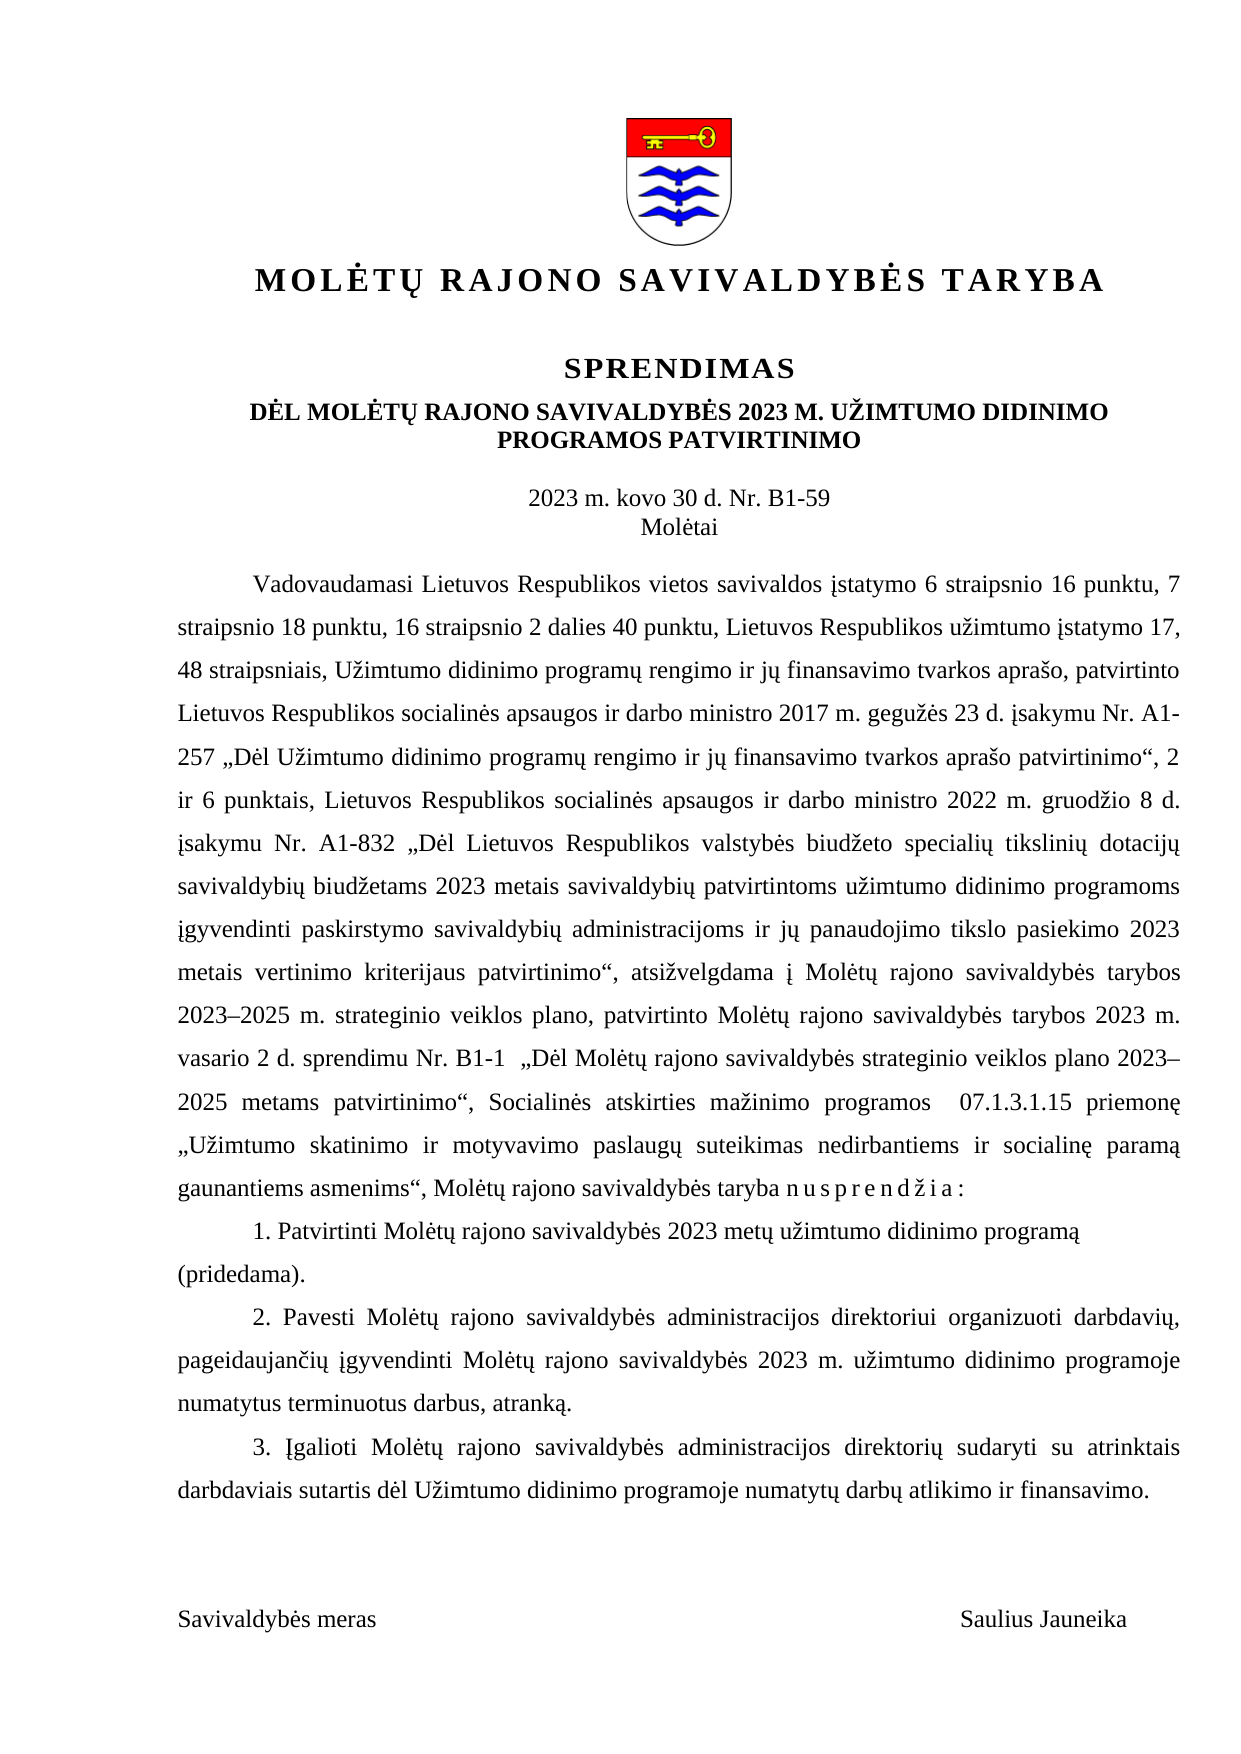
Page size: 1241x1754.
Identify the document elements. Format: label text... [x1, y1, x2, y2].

text 2. Pavesti Molėtų rajono savivaldybės administracijos direktoriui organizuoti darbdavių, pageidaujančių įgyvendinti Molėtų rajono savivaldybės 2023 m. užimtumo didinimo programoje numatytus terminuotus darbus, atranką. [177, 1302, 1181, 1417]
text Molėtų rajono savivaldybės taryba [177, 260, 1181, 298]
text 3. Įgalioti Molėtų rajono savivaldybės administracijos direktorių sudaryti su atrinktais darbdaviais sutartis dėl Užimtumo didinimo programoje numatytų darbų atlikimo ir finansavimo. [177, 1432, 1181, 1503]
text SPRENDIMAS [177, 351, 1181, 385]
text 1. Patvirtinti Molėtų rajono savivaldybės 2023 metų užimtumo didinimo programą (pridedama). [177, 1216, 1181, 1288]
text Savivaldybės meras Saulius Jauneika [177, 1604, 1181, 1633]
text Dėl molėtų rajono savivaldybės 2023 m. užimtumo didinimo programos patvirtinimo [177, 397, 1181, 483]
text Molėtai [177, 512, 1181, 540]
text 2023 m. kovo 30 d. Nr. B1-59 [177, 483, 1181, 512]
text Vadovaudamasi Lietuvos Respublikos vietos savivaldos įstatymo 6 straipsnio 16 punktu, 7 straipsnio 18 punktu, 16 straipsnio 2 dalies 40 punktu, Lietuvos Respublikos užimtumo įstatymo 17, 48 straipsniais, Užimtumo didinimo programų rengimo ir jų finansavimo tvarkos aprašo, patvirtinto Lietuvos Respublikos socialinės apsaugos ir darbo ministro 2017 m. gegužės 23 d. įsakymu Nr. A1-257 „Dėl Užimtumo didinimo programų rengimo ir jų finansavimo tvarkos aprašo patvirtinimo“, 2 ir 6 punktais, Lietuvos Respublikos socialinės apsaugos ir darbo ministro 2022 m. gruodžio 8 d. įsakymu Nr. A1-832 „Dėl Lietuvos Respublikos valstybės biudžeto specialių tikslinių dotacijų savivaldybių biudžetams 2023 metais savivaldybių patvirtintoms užimtumo didinimo programoms įgyvendinti paskirstymo savivaldybių administracijoms ir jų panaudojimo tikslo pasiekimo 2023 metais vertinimo kriterijaus patvirtinimo“, atsižvelgdama į Molėtų rajono savivaldybės tarybos 2023–2025 m. strateginio veiklos plano, patvirtinto Molėtų rajono savivaldybės tarybos 2023 m. vasario 2 d. sprendimu Nr. B1-1 „Dėl Molėtų rajono savivaldybės strateginio veiklos plano 2023–2025 metams patvirtinimo“, Socialinės atskirties mažinimo programos 07.1.3.1.15 priemonę „Užimtumo skatinimo ir motyvavimo paslaugų suteikimas nedirbantiems ir socialinę paramą gaunantiems asmenims“, Molėtų rajono savivaldybės taryba nusprendžia: [177, 569, 1181, 1202]
